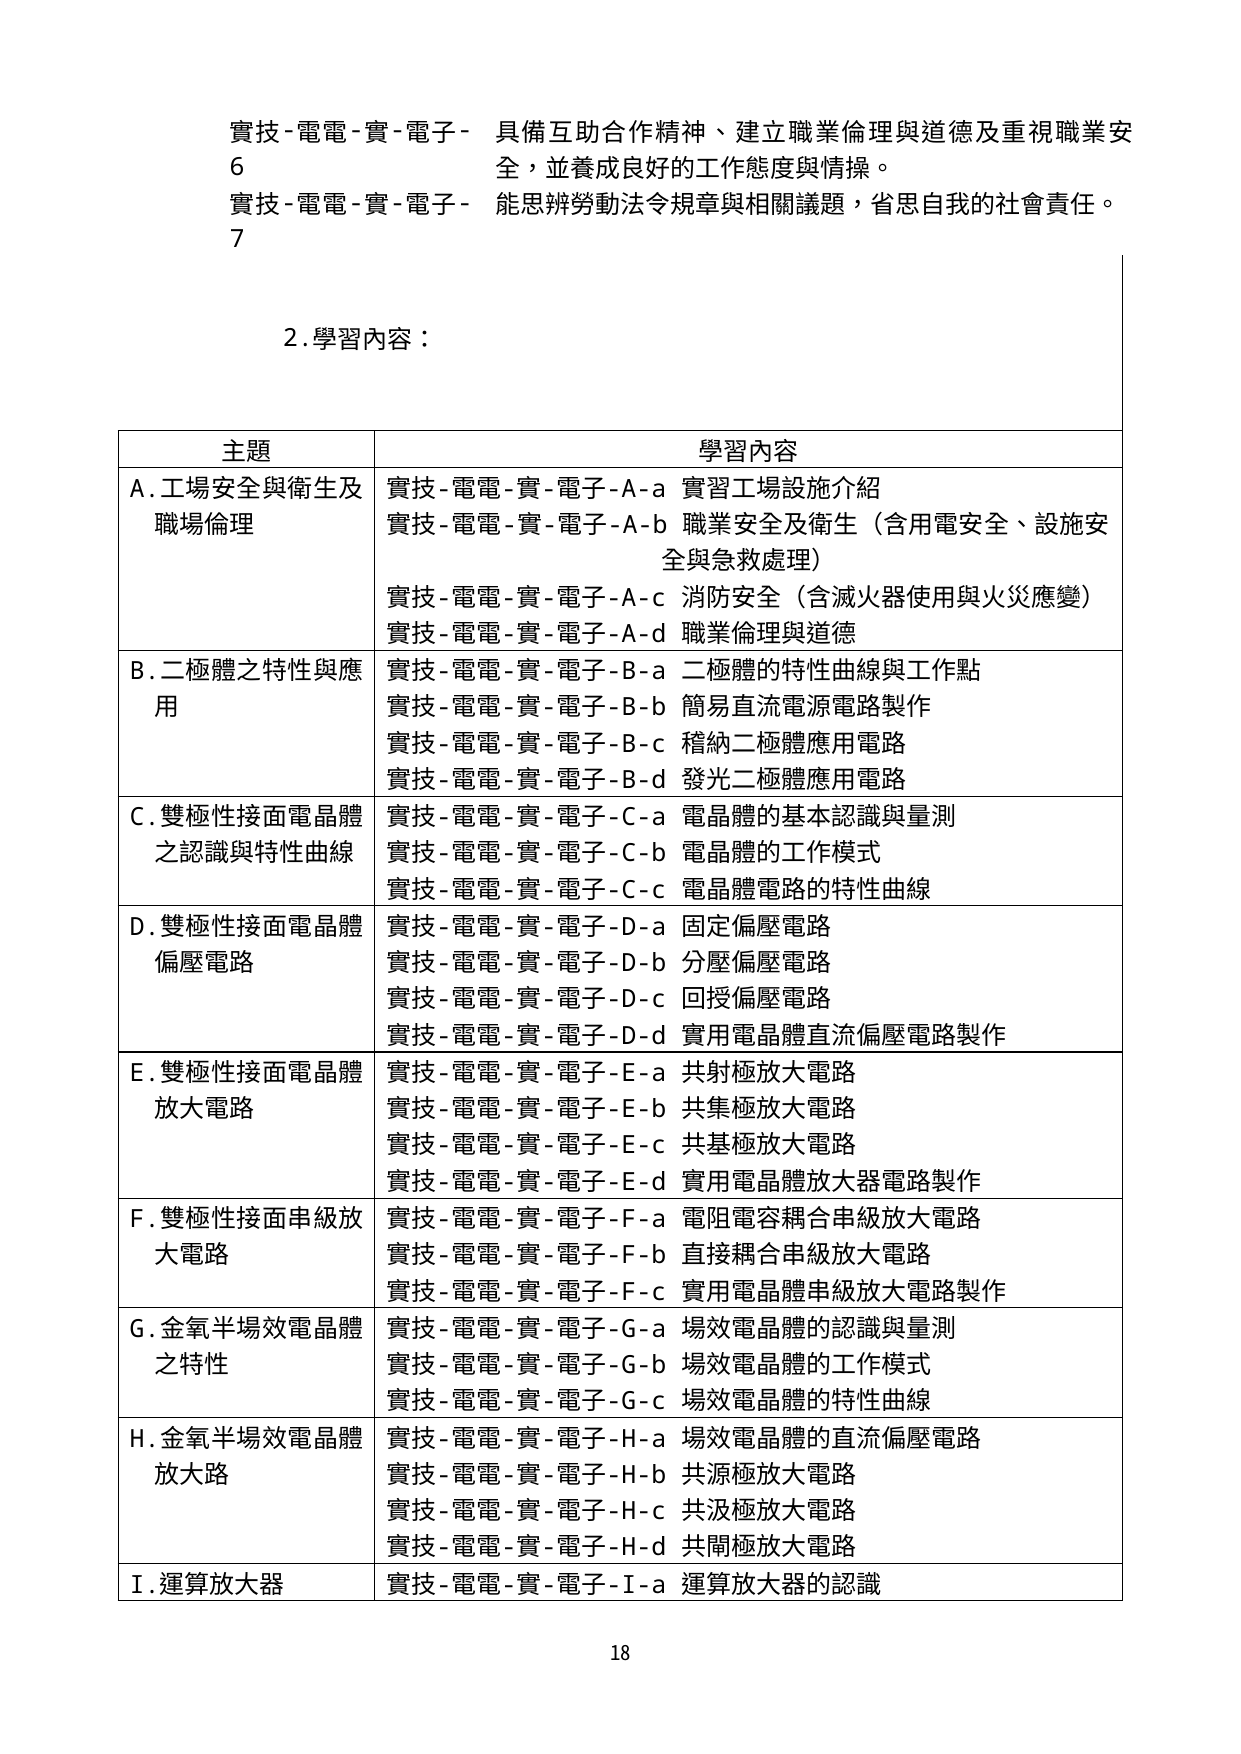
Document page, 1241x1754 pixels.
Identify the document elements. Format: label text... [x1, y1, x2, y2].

table_header 主題 [119, 431, 374, 467]
table_cell 實技-電電-實-電子-F-a 電阻電容耦合串級放大電路 實技-電電-實-電子-F-b 直接耦合串級放大電路 實技-電電-實-電子-F-c 實用電晶體串級放大電路製作 [375, 1199, 1122, 1307]
table_cell I.運算放大器 [119, 1564, 374, 1600]
table_cell A.工場安全與衛生及職場倫理 [119, 468, 374, 649]
text 2.學習內容： [218, 255, 1122, 430]
table_cell B.二極體之特性與應用 [119, 651, 374, 796]
table_header 學習內容 [375, 431, 1122, 467]
table_cell 實技-電電-實-電子-I-a 運算放大器的認識 [375, 1564, 1122, 1600]
table_cell 實技-電電-實-電子-H-a 場效電晶體的直流偏壓電路 實技-電電-實-電子-H-b 共源極放大電路 實技-電電-實-電子-H-c 共汲極放大電路 實技-電電-實-電子-H-d 共閘極放大電路 [375, 1418, 1122, 1563]
table_cell E.雙極性接面電晶體放大電路 [119, 1053, 374, 1197]
table_cell 實技-電電-實-電子-B-a 二極體的特性曲線與工作點 實技-電電-實-電子-B-b 簡易直流電源電路製作 實技-電電-實-電子-B-c 稽納二極體應用電路 實技-電電-實-電子-B-d 發光二極體應用電路 [375, 651, 1122, 796]
table_cell 實技-電電-實-電子-E-a 共射極放大電路 實技-電電-實-電子-E-b 共集極放大電路 實技-電電-實-電子-E-c 共基極放大電路 實技-電電-實-電子-E-d 實用電晶體放大器電路製作 [375, 1053, 1122, 1197]
table_cell C.雙極性接面電晶體之認識與特性曲線 [119, 797, 374, 905]
table_cell 實技-電電-實-電子-7 [218, 185, 484, 255]
table_cell F.雙極性接面串級放大電路 [119, 1199, 374, 1307]
table_cell D.雙極性接面電晶體偏壓電路 [119, 906, 374, 1051]
table_cell 實技-電電-實-電子-6 [218, 112, 484, 185]
table_cell 實技-電電-實-電子-D-a 固定偏壓電路 實技-電電-實-電子-D-b 分壓偏壓電路 實技-電電-實-電子-D-c 回授偏壓電路 實技-電電-實-電子-D-d 實用電晶體直流偏壓電路製作 [375, 906, 1122, 1051]
table_cell H.金氧半場效電晶體放大路 [119, 1418, 374, 1563]
table_cell 實技-電電-實-電子-G-a 場效電晶體的認識與量測 實技-電電-實-電子-G-b 場效電晶體的工作模式 實技-電電-實-電子-G-c 場效電晶體的特性曲線 [375, 1308, 1122, 1417]
table_cell G.金氧半場效電晶體之特性 [119, 1308, 374, 1417]
table_cell 具備互助合作精神、建立職業倫理與道德及重視職業安全，並養成良好的工作態度與情操。 [484, 112, 1144, 185]
table_cell 實技-電電-實-電子-A-a 實習工場設施介紹 實技-電電-實-電子-A-b 職業安全及衛生（含用電安全、設施安全與急救處理） 實技-電電-實-電子-A-c 消防安全（含滅火器使用與火災應變） 實技-電電-實-電子-A-d 職業倫理與道德 [375, 468, 1122, 649]
table_cell 實技-電電-實-電子-C-a 電晶體的基本認識與量測 實技-電電-實-電子-C-b 電晶體的工作模式 實技-電電-實-電子-C-c 電晶體電路的特性曲線 [375, 797, 1122, 905]
table_cell 能思辨勞動法令規章與相關議題，省思自我的社會責任。 [484, 185, 1144, 255]
